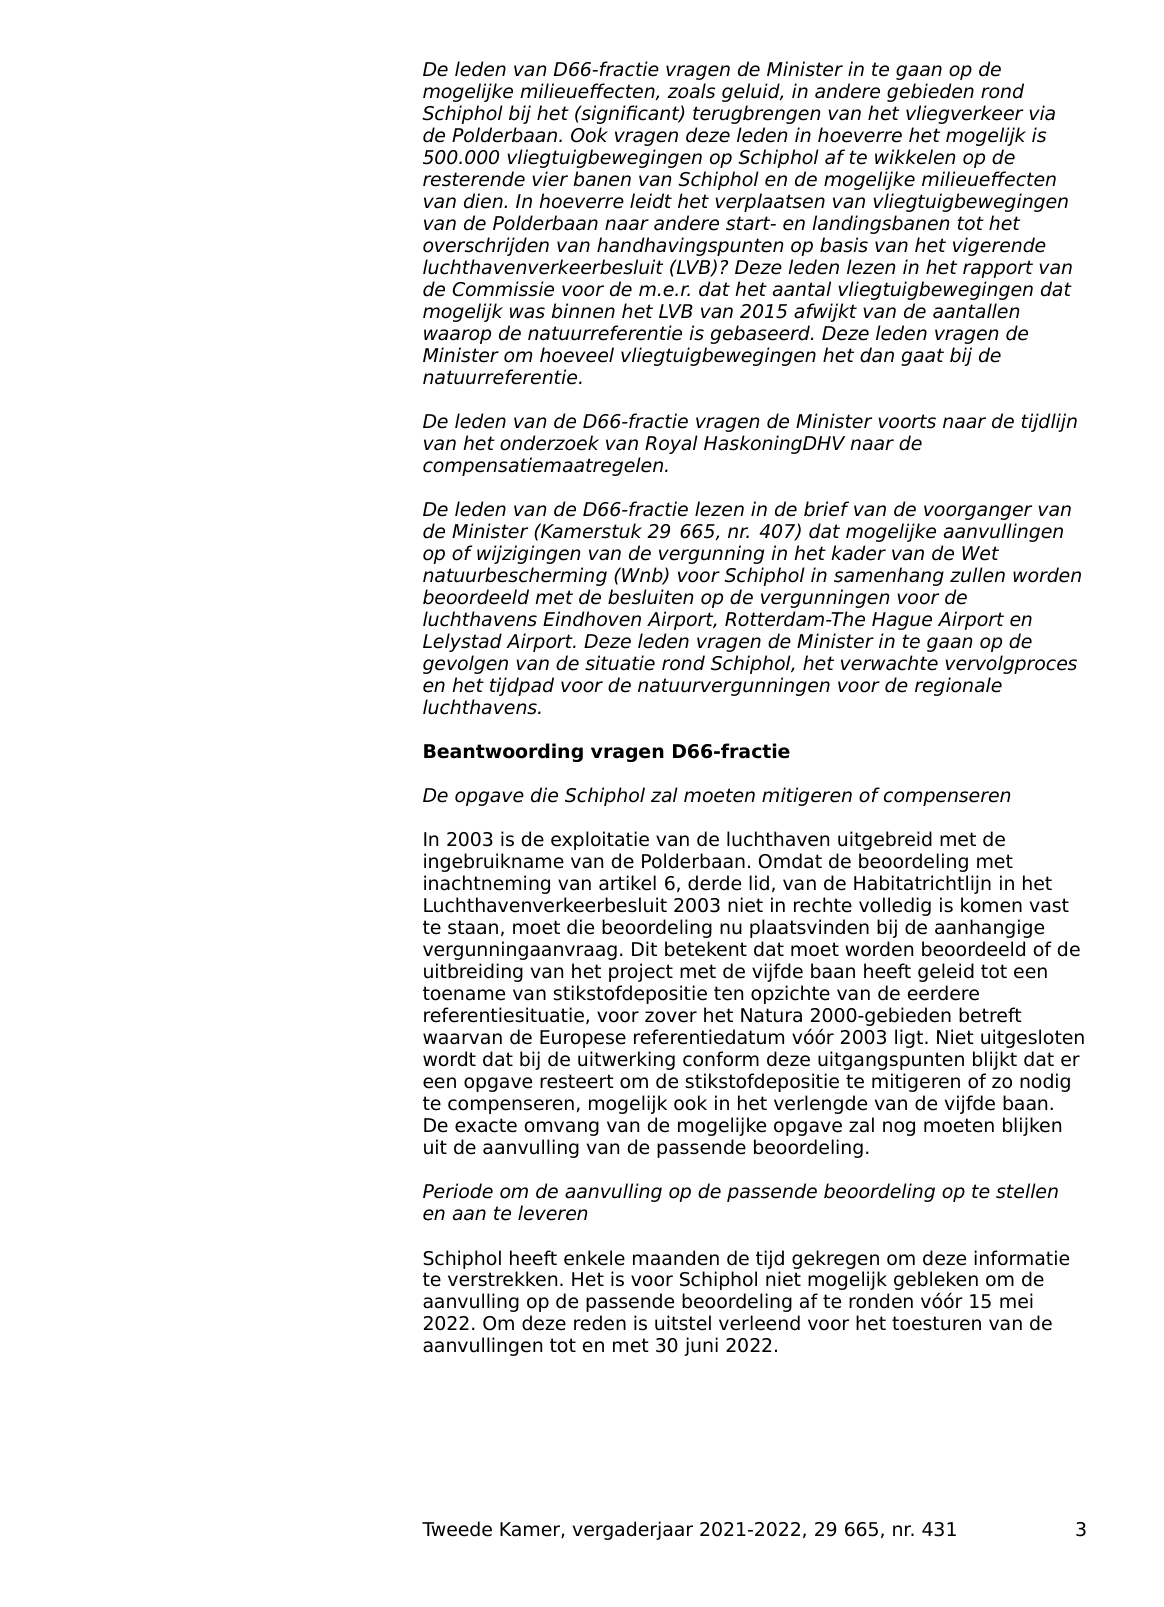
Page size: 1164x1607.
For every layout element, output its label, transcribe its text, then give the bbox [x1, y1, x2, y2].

subtitle Beantwoording vragen D66-fractie [422, 741, 1087, 763]
text In 2003 is de exploitatie van de luchthaven uitgebreid met de ingebruikname van de Polderbaan. Omdat de beoordeling met inachtneming van artikel 6, derde lid, van de Habitatrichtlijn in het Luchthavenverkeerbesluit 2003 niet in rechte volledig is komen vast te staan, moet die beoordeling nu plaatsvinden bij de aanhangige vergunningaanvraag. Dit betekent dat moet worden beoordeeld of de uitbreiding van het project met de vijfde baan heeft geleid tot een toename van stikstofdepositie ten opzichte van de eerdere referentiesituatie, voor zover het Natura 2000-gebieden betreft waarvan de Europese referentiedatum vóór 2003 ligt. Niet uitgesloten wordt dat bij de uitwerking conform deze uitgangspunten blijkt dat er een opgave resteert om de stikstofdepositie te mitigeren of zo nodig te compenseren, mogelijk ook in het verlengde van de vijfde baan. De exacte omvang van de mogelijke opgave zal nog moeten blijken uit de aanvulling van de passende beoordeling. [422, 829, 1087, 1159]
subtitle Periode om de aanvulling op de passende beoordeling op te stellen en aan te leveren [422, 1181, 1087, 1225]
text De leden van de D66-fractie lezen in de brief van de voorganger van de Minister (Kamerstuk 29 665, nr. 407) dat mogelijke aanvullingen op of wijzigingen van de vergunning in het kader van de Wet natuurbescherming (Wnb) voor Schiphol in samenhang zullen worden beoordeeld met de besluiten op de vergunningen voor de luchthavens Eindhoven Airport, Rotterdam-The Hague Airport en Lelystad Airport. Deze leden vragen de Minister in te gaan op de gevolgen van de situatie rond Schiphol, het verwachte vervolgproces en het tijdpad voor de natuurvergunningen voor de regionale luchthavens. [422, 499, 1087, 719]
subtitle De opgave die Schiphol zal moeten mitigeren of compenseren [422, 785, 1087, 807]
text Schiphol heeft enkele maanden de tijd gekregen om deze informatie te verstrekken. Het is voor Schiphol niet mogelijk gebleken om de aanvulling op de passende beoordeling af te ronden vóór 15 mei 2022. Om deze reden is uitstel verleend voor het toesturen van de aanvullingen tot en met 30 juni 2022. [422, 1247, 1087, 1357]
text De leden van de D66-fractie vragen de Minister voorts naar de tijdlijn van het onderzoek van Royal HaskoningDHV naar de compensatiemaatregelen. [422, 411, 1087, 477]
text De leden van D66-fractie vragen de Minister in te gaan op de mogelijke milieueffecten, zoals geluid, in andere gebieden rond Schiphol bij het (significant) terugbrengen van het vliegverkeer via de Polderbaan. Ook vragen deze leden in hoeverre het mogelijk is 500.000 vliegtuigbewegingen op Schiphol af te wikkelen op de resterende vier banen van Schiphol en de mogelijke milieueffecten van dien. In hoeverre leidt het verplaatsen van vliegtuigbewegingen van de Polderbaan naar andere start- en landingsbanen tot het overschrijden van handhavingspunten op basis van het vigerende luchthavenverkeerbesluit (LVB)? Deze leden lezen in het rapport van de Commissie voor de m.e.r. dat het aantal vliegtuigbewegingen dat mogelijk was binnen het LVB van 2015 afwijkt van de aantallen waarop de natuurreferentie is gebaseerd. Deze leden vragen de Minister om hoeveel vliegtuigbewegingen het dan gaat bij de natuurreferentie. [422, 59, 1087, 389]
